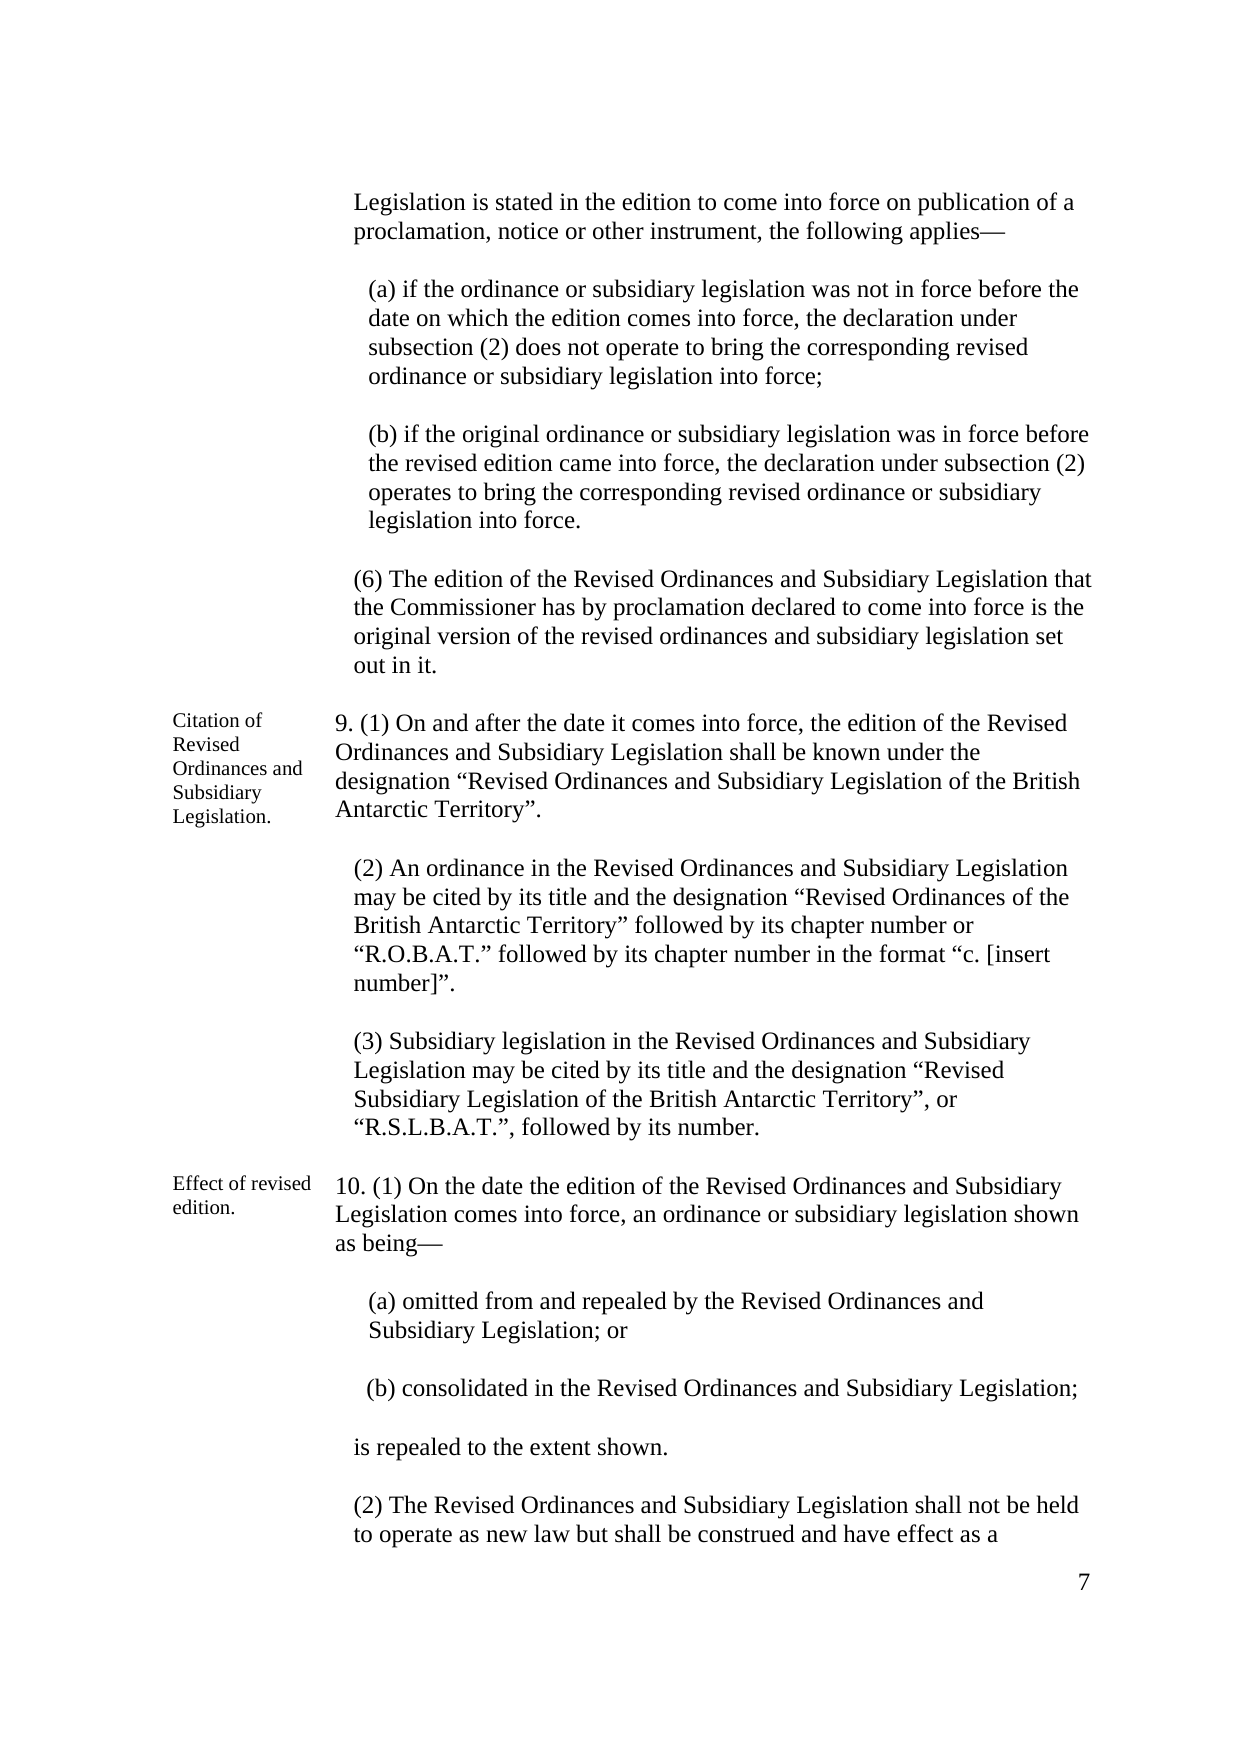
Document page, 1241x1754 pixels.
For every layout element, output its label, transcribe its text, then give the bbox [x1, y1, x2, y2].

table_cell 10. (1) On the date the edition of the Revised Ordinances and Subsidiary Legislation comes into force, an ordinance or subsidiary legislation shown as being— (a) omitted from and repealed by the Revised Ordinances and Subsidiary Legislation; or (b) consolidated in the Revised Ordinances and Subsidiary Legislation; is repealed to the extent shown. (2) The Revised Ordinances and Subsidiary Legislation shall not be held to operate as new law but shall be construed and have effect as a [324, 1171, 1106, 1547]
table_cell Legislation is stated in the edition to come into force on publication of a proclamation, notice or other instrument, the following applies— (a) if the ordinance or subsidiary legislation was not in force before the date on which the edition comes into force, the declaration under subsection (2) does not operate to bring the corresponding revised ordinance or subsidiary legislation into force; (b) if the original ordinance or subsidiary legislation was in force before the revised edition came into force, the declaration under subsection (2) operates to bring the corresponding revised ordinance or subsidiary legislation into force. (6) The edition of the Revised Ordinances and Subsidiary Legislation that the Commissioner has by proclamation declared to come into force is the original version of the revised ordinances and subsidiary legislation set out in it. [324, 187, 1106, 708]
table_cell Effect of revised edition. [161, 1171, 324, 1547]
table_cell Citation of Revised Ordinances and Subsidiary Legislation. [161, 708, 324, 1171]
table_cell 9. (1) On and after the date it comes into force, the edition of the Revised Ordinances and Subsidiary Legislation shall be known under the designation “Revised Ordinances and Subsidiary Legislation of the British Antarctic Territory”. (2) An ordinance in the Revised Ordinances and Subsidiary Legislation may be cited by its title and the designation “Revised Ordinances of the British Antarctic Territory” followed by its chapter number or “R.O.B.A.T.” followed by its chapter number in the format “c. [insert number]”. (3) Subsidiary legislation in the Revised Ordinances and Subsidiary Legislation may be cited by its title and the designation “Revised Subsidiary Legislation of the British Antarctic Territory”, or “R.S.L.B.A.T.”, followed by its number. [324, 708, 1106, 1171]
table_cell [161, 187, 324, 708]
